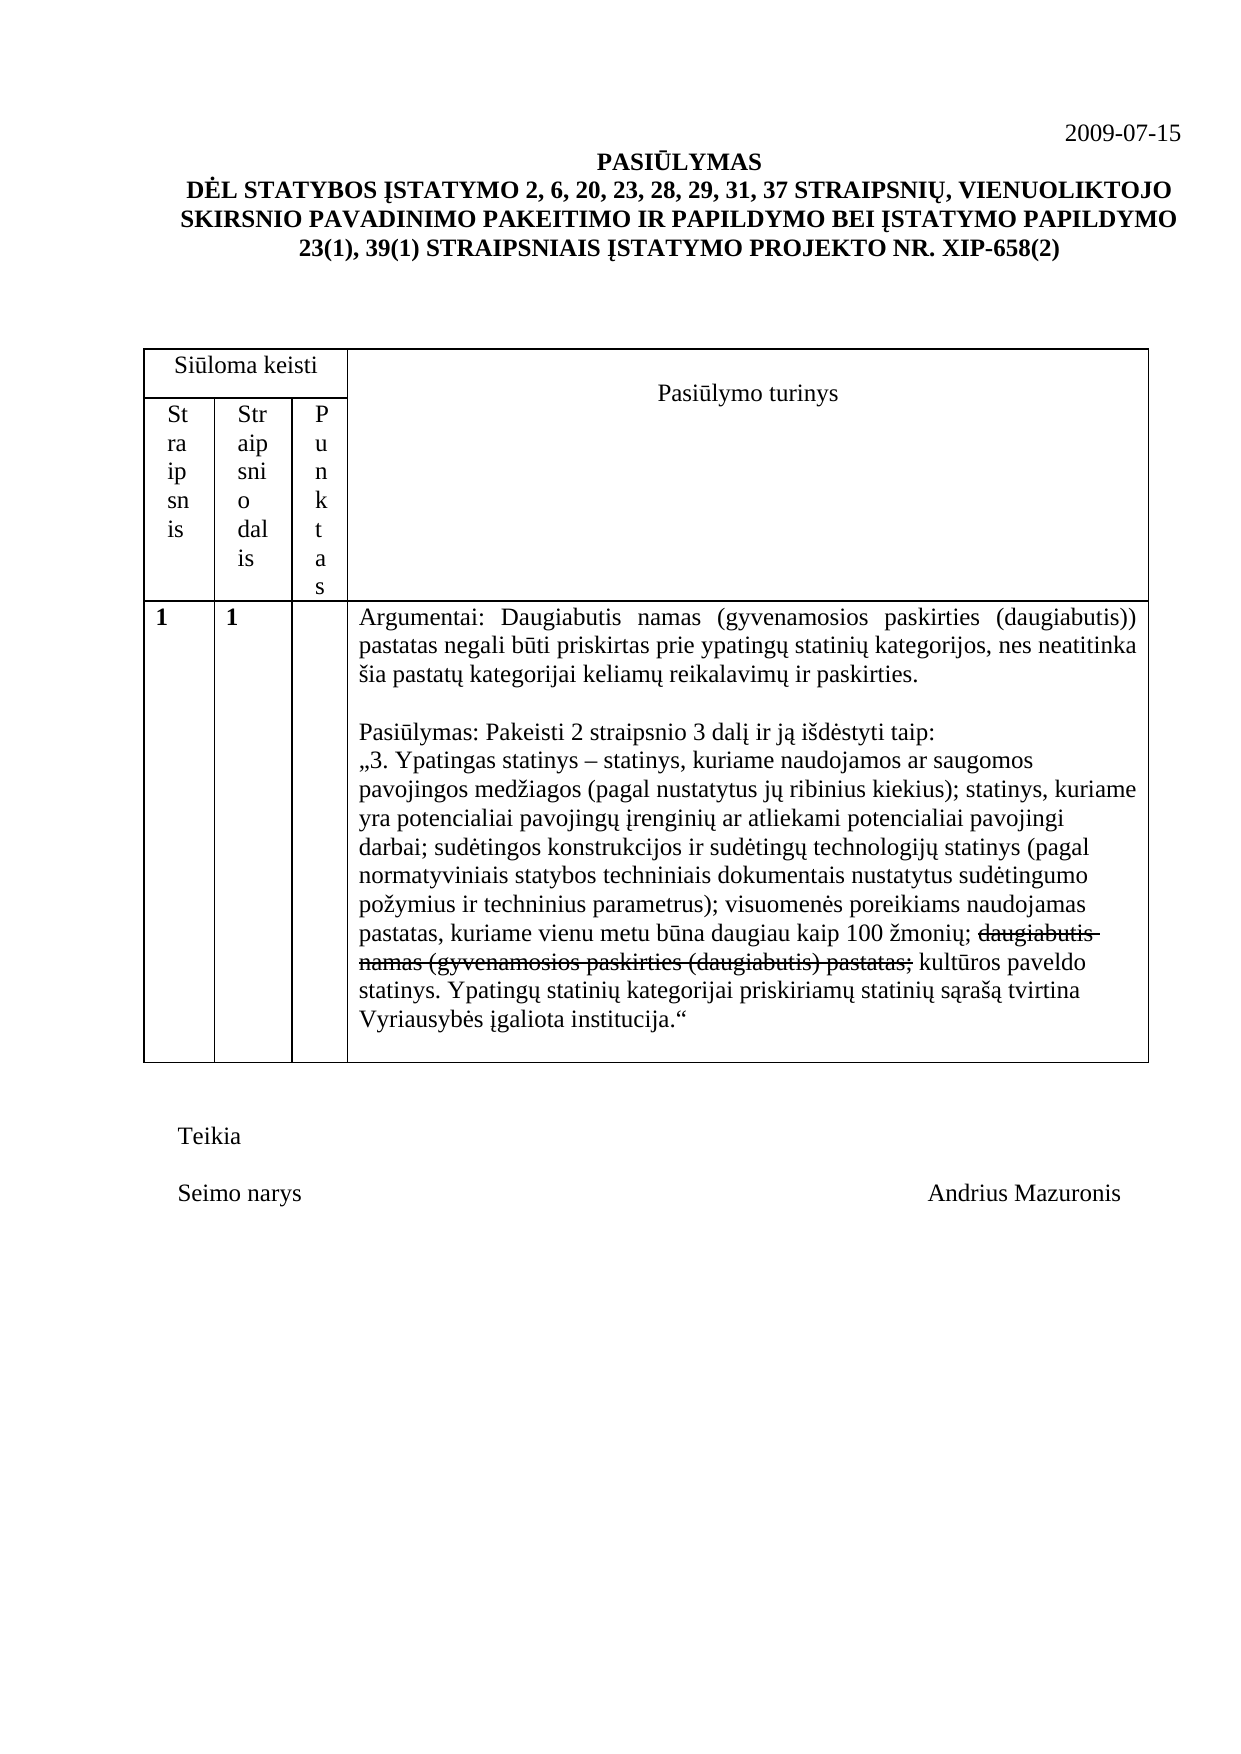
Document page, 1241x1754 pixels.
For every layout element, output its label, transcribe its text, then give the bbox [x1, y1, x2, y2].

table_cell Argumentai: Daugiabutis namas (gyvenamosios paskirties (daugiabutis)) pastatas negali būti priskirtas prie ypatingų statinių kategorijos, nes neatitinka šia pastatų kategorijai keliamų reikalavimų ir paskirties. Pasiūlymas: Pakeisti 2 straipsnio 3 dalį ir ją išdėstyti taip: „3. Ypatingas statinys – statinys, kuriame naudojamos ar saugomos pavojingos medžiagos (pagal nustatytus jų ribinius kiekius); statinys, kuriame yra potencialiai pavojingų įrenginių ar atliekami potencialiai pavojingi darbai; sudėtingos konstrukcijos ir sudėtingų technologijų statinys (pagal normatyviniais statybos techniniais dokumentais nustatytus sudėtingumo požymius ir techninius parametrus); visuomenės poreikiams naudojamas pastatas, kuriame vienu metu būna daugiau kaip 100 žmonių; daugiabutis namas (gyvenamosios paskirties (daugiabutis) pastatas; kultūros paveldo statinys. Ypatingų statinių kategorijai priskiriamų statinių sąrašą tvirtina Vyriausybės įgaliota institucija.“ [348, 602, 1148, 1062]
table_cell Punktas [293, 399, 347, 600]
table_cell Straipsnio dalis [215, 399, 291, 600]
text Teikia [177, 1121, 1181, 1149]
text PASIŪLYMAS [177, 147, 1181, 176]
table_header Siūloma keisti [145, 350, 347, 397]
table_header Pasiūlymo turinys [348, 350, 1148, 600]
table_cell 1 [145, 602, 214, 1062]
table_cell Straipsnis [145, 399, 214, 600]
table_cell [293, 602, 347, 1062]
text Seimo narys Andrius Mazuronis [177, 1178, 1181, 1207]
table_cell 1 [215, 602, 291, 1062]
text DĖL Statybos įstatymo 2, 6, 20, 23, 28, 29, 31, 37 straipsnių, vienuoliktojo skirsnio pavadinimo pakeitimo ir papildymo bei Įstatymo papildymo 23(1), 39(1) straipsniais ĮSTATYMO PROJEKTO Nr. XIP-658(2) [177, 176, 1181, 262]
text 2009-07-15 [177, 118, 1181, 147]
